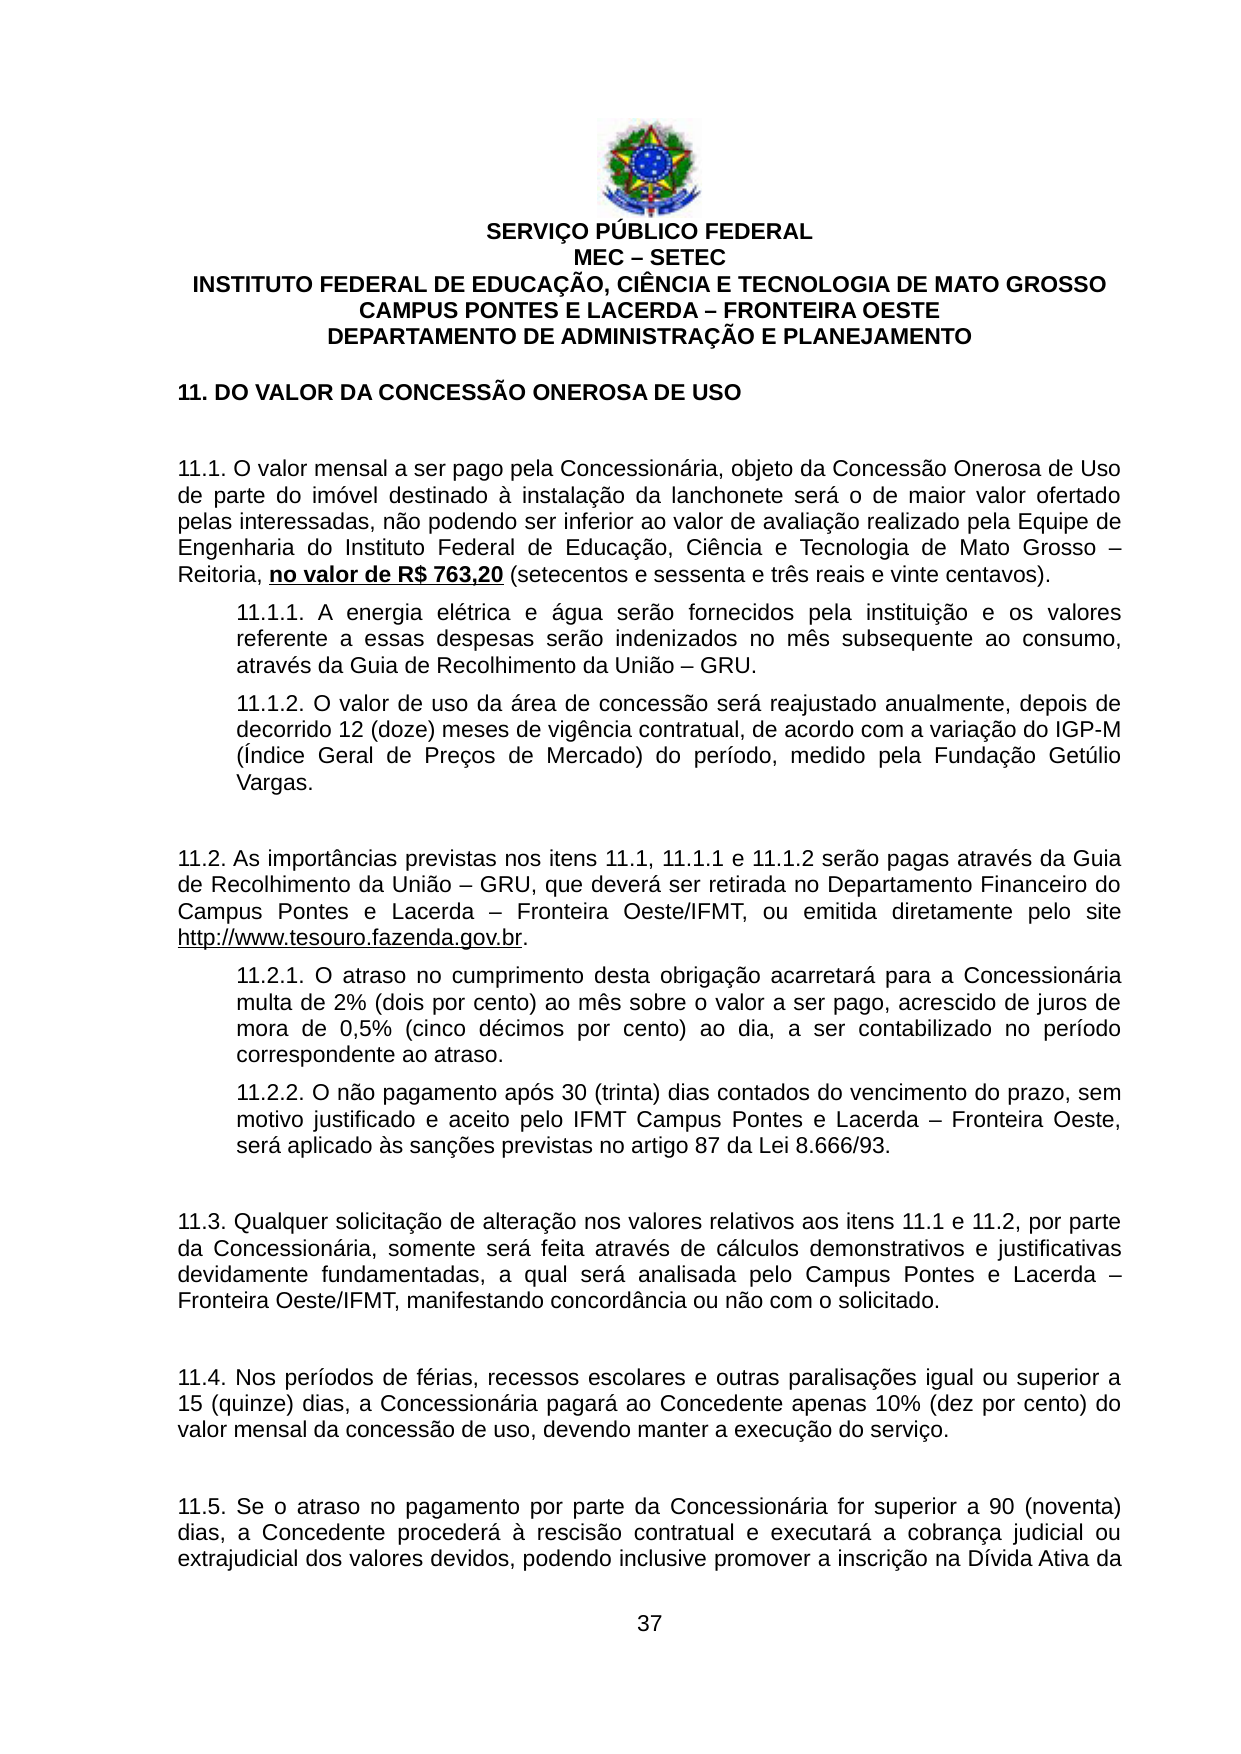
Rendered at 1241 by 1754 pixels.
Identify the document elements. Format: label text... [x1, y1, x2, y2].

text 11.2.2. O não pagamento após 30 (trinta) dias contados do vencimento do prazo, sem motivo justificado e aceito pelo IFMT Campus Pontes e Lacerda – Fronteira Oeste, será aplicado às sanções previstas no artigo 87 da Lei 8.666/93. [236, 1079, 1122, 1158]
text 11.2.1. O atraso no cumprimento desta obrigação acarretará para a Concessionária multa de 2% (dois por cento) ao mês sobre o valor a ser pago, acrescido de juros de mora de 0,5% (cinco décimos por cento) ao dia, a ser contabilizado no período correspondente ao atraso. [236, 962, 1122, 1068]
text 11.4. Nos períodos de férias, recessos escolares e outras paralisações igual ou superior a 15 (quinze) dias, a Concessionária pagará ao Concedente apenas 10% (dez por cento) do valor mensal da concessão de uso, devendo manter a execução do serviço. [177, 1364, 1122, 1443]
text 11.2. As importâncias previstas nos itens 11.1, 11.1.1 e 11.1.2 serão pagas através da Guia de Recolhimento da União – GRU, que deverá ser retirada no Departamento Financeiro do Campus Pontes e Lacerda – Fronteira Oeste/IFMT, ou emitida diretamente pelo site http://www.tesouro.fazenda.gov.br. [177, 845, 1122, 950]
text 11.3. Qualquer solicitação de alteração nos valores relativos aos itens 11.1 e 11.2, por parte da Concessionária, somente será feita através de cálculos demonstrativos e justificativas devidamente fundamentadas, a qual será analisada pelo Campus Pontes e Lacerda – Fronteira Oeste/IFMT, manifestando concordância ou não com o solicitado. [177, 1208, 1122, 1314]
text 11.1. O valor mensal a ser pago pela Concessionária, objeto da Concessão Onerosa de Uso de parte do imóvel destinado à instalação da lanchonete será o de maior valor ofertado pelas interessadas, não podendo ser inferior ao valor de avaliação realizado pela Equipe de Engenharia do Instituto Federal de Educação, Ciência e Tecnologia de Mato Grosso – Reitoria, no valor de R$ 763,20 (setecentos e sessenta e três reais e vinte centavos). [177, 455, 1122, 587]
text 11.1.1. A energia elétrica e água serão fornecidos pela instituição e os valores referente a essas despesas serão indenizados no mês subsequente ao consumo, através da Guia de Recolhimento da União – GRU. [236, 599, 1122, 678]
text 11.5. Se o atraso no pagamento por parte da Concessionária for superior a 90 (noventa) dias, a Concedente procederá à rescisão contratual e executará a cobrança judicial ou extrajudicial dos valores devidos, podendo inclusive promover a inscrição na Dívida Ativa da [177, 1493, 1122, 1572]
text 11.1.2. O valor de uso da área de concessão será reajustado anualmente, depois de decorrido 12 (doze) meses de vigência contratual, de acordo com a variação do IGP-M (Índice Geral de Preços de Mercado) do período, medido pela Fundação Getúlio Vargas. [236, 690, 1122, 795]
text 11. DO VALOR DA CONCESSÃO ONEROSA DE USO [177, 379, 1122, 405]
